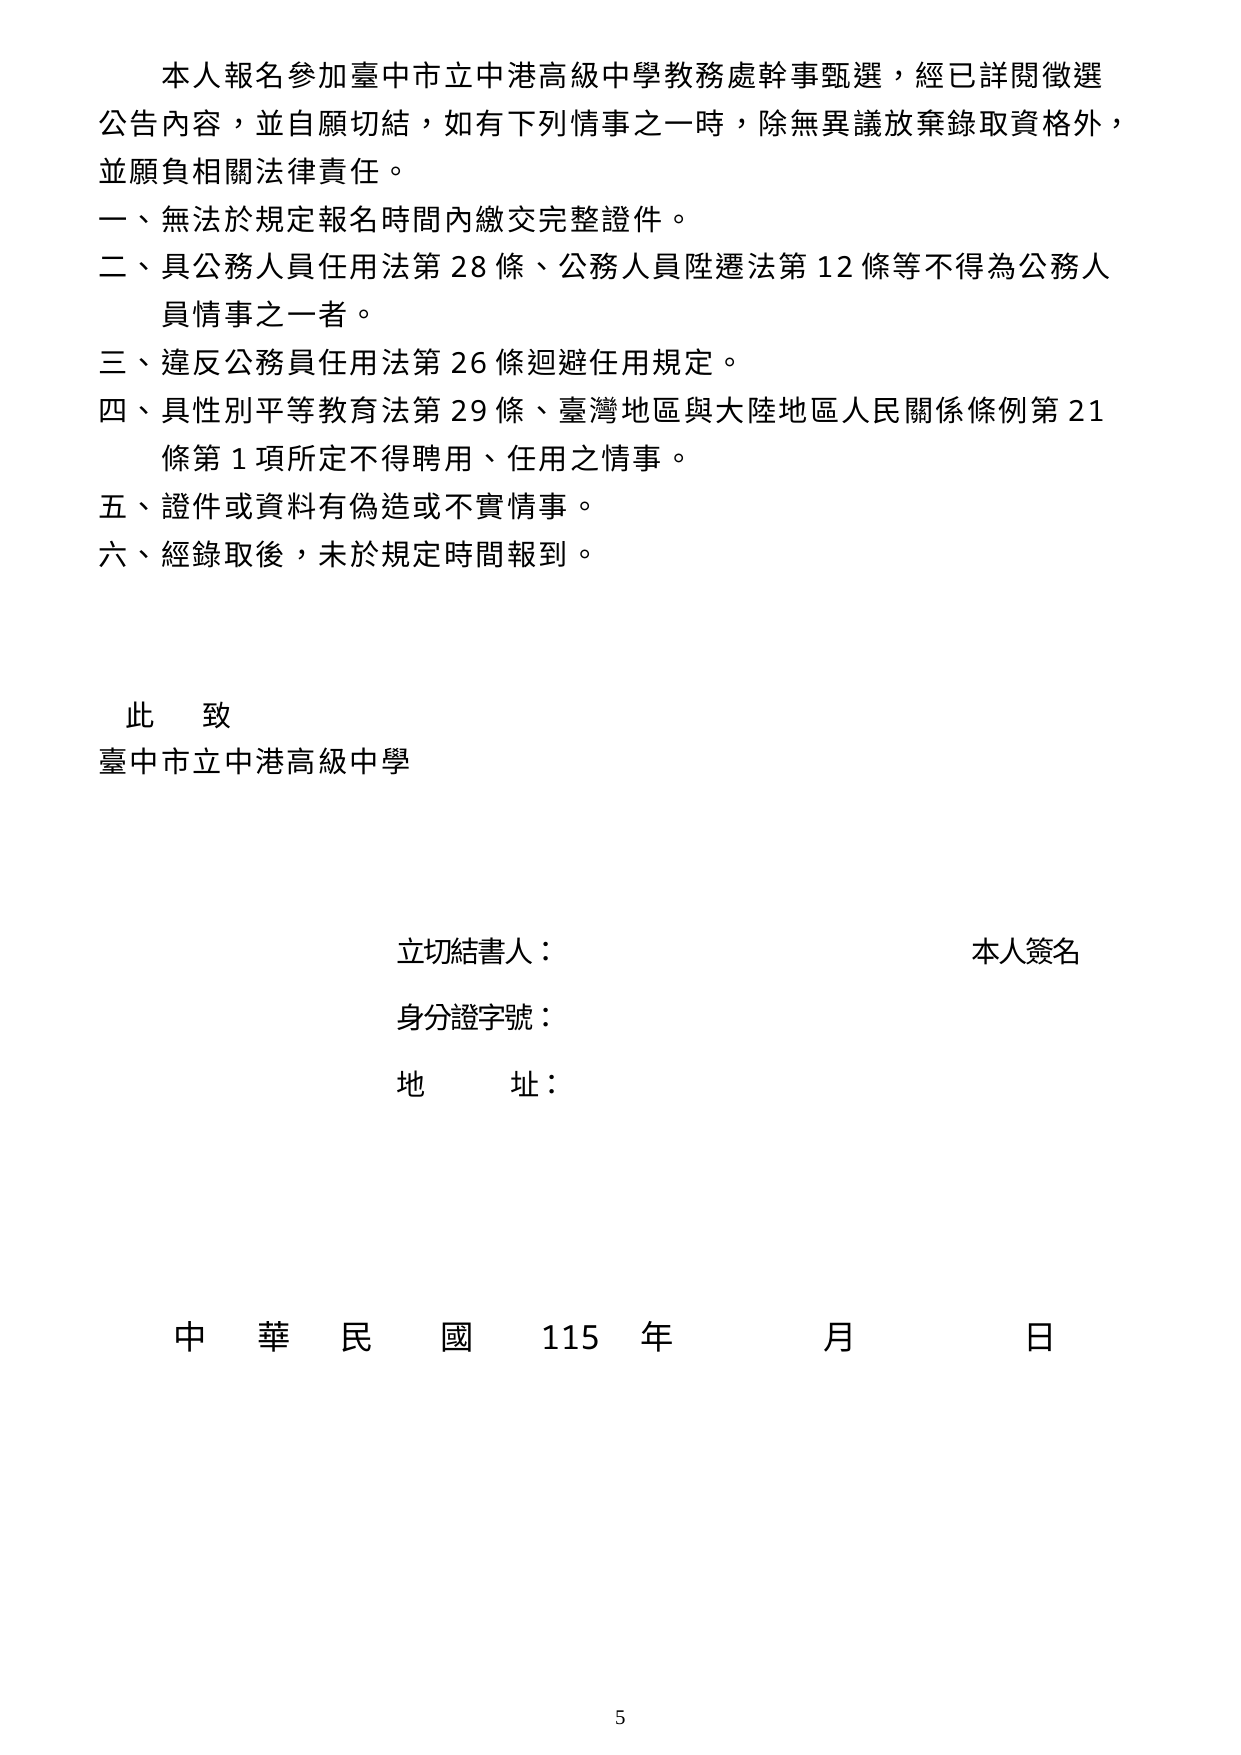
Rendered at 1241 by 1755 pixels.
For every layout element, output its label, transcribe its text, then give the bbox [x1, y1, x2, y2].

text 中 華 民 國 115 年 月 日 [98, 1310, 1132, 1359]
text 三、違反公務員任用法第26條迴避任用規定。 [98, 335, 1132, 383]
text 臺中市立中港高級中學 [98, 746, 1132, 779]
text 地 址： [98, 1069, 1132, 1102]
text 五、證件或資料有偽造或不實情事。 [98, 479, 1132, 527]
text 身分證字號： [98, 1002, 1132, 1035]
text 四、具性別平等教育法第29條、臺灣地區與大陸地區人民關係條例第21條第1項所定不得聘用、任用之情事。 [98, 383, 1132, 479]
text 此 致 [98, 700, 1132, 733]
text 六、經錄取後，未於規定時間報到。 [98, 527, 1132, 575]
text 一、無法於規定報名時間內繳交完整證件。 [98, 192, 1132, 239]
text 二、具公務人員任用法第28條、公務人員陞遷法第12條等不得為公務人員情事之一者。 [98, 239, 1132, 335]
text 本人報名參加臺中市立中港高級中學教務處幹事甄選，經已詳閱徵選公告內容，並自願切結，如有下列情事之一時，除無異議放棄錄取資格外，並願負相關法律責任。 [98, 48, 1132, 192]
text 立切結書人： 本人簽名 [98, 935, 1132, 969]
